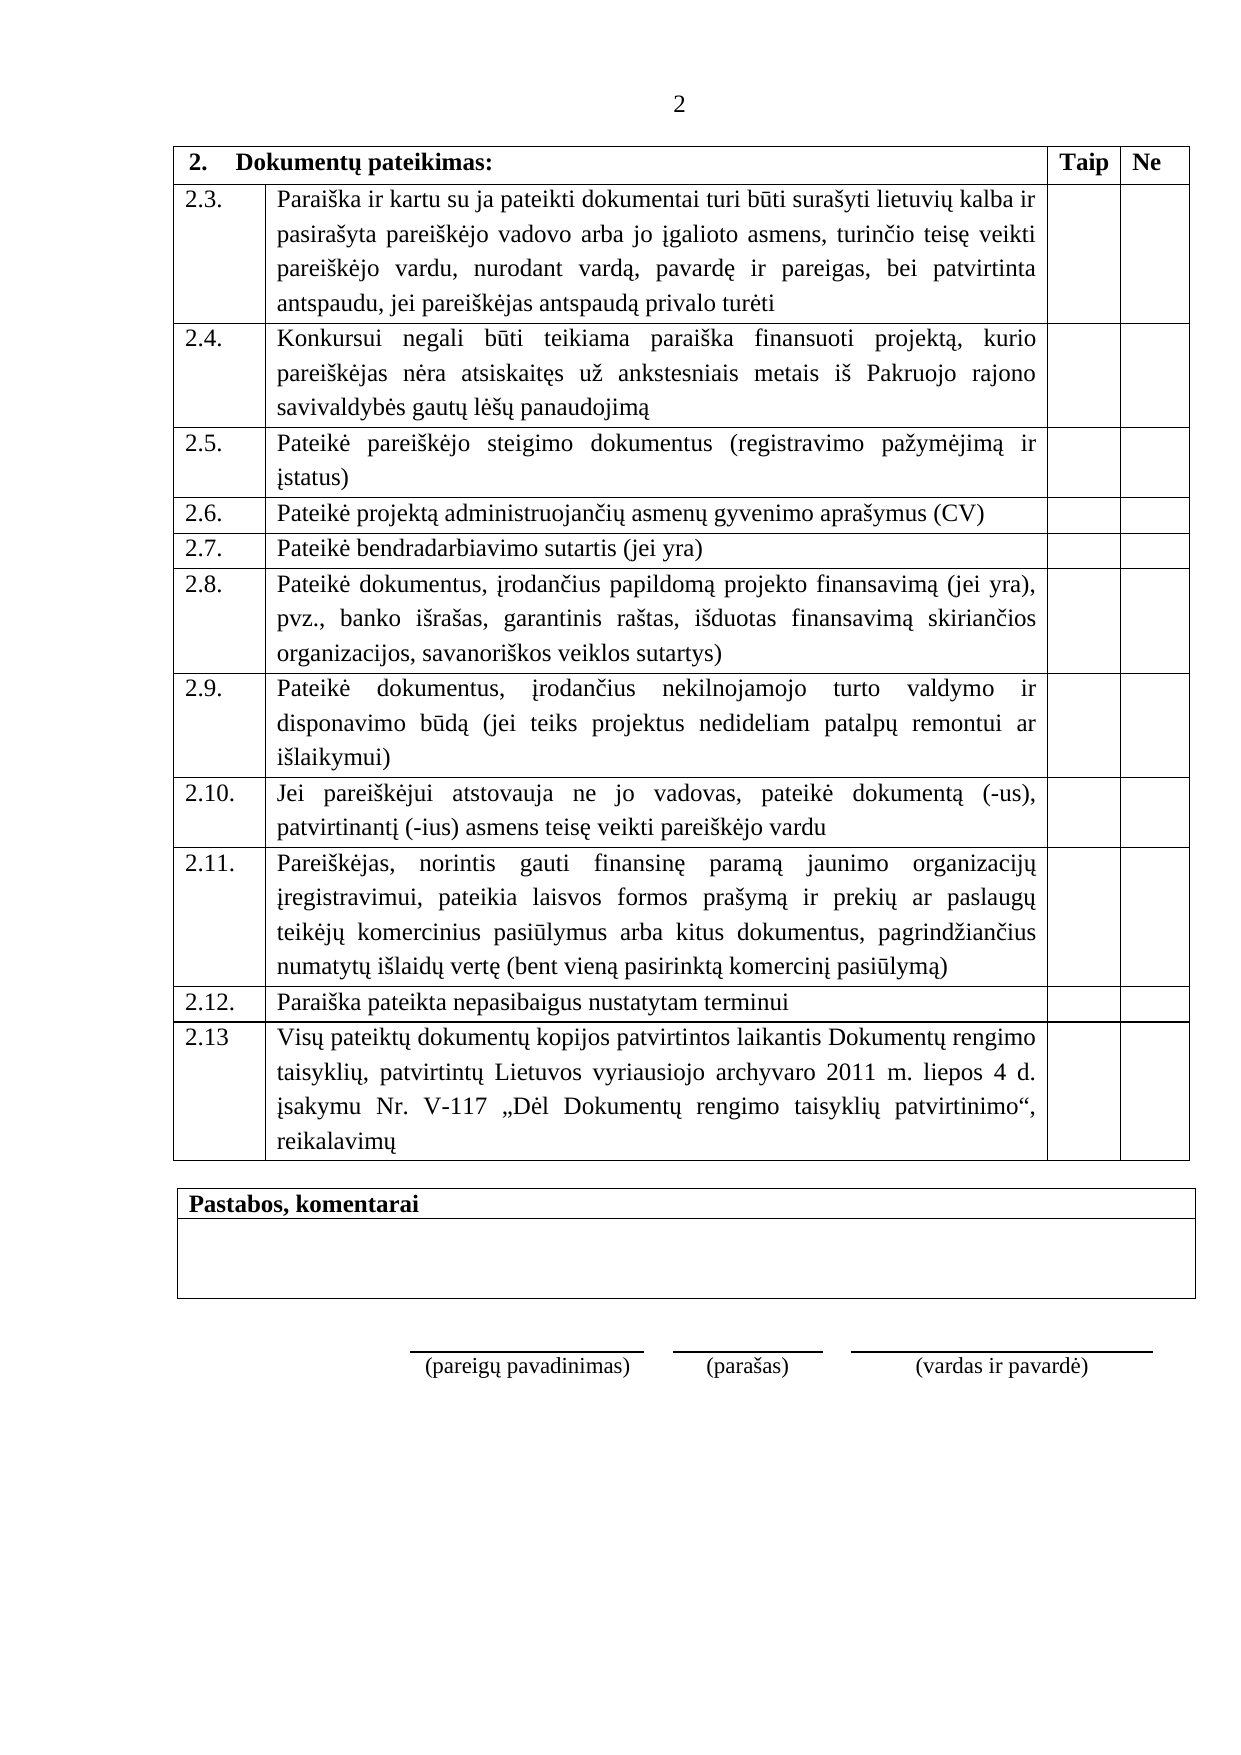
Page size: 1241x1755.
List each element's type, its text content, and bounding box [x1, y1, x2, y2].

table_cell 2.3. [174, 185, 265, 322]
table_header [673, 1325, 822, 1351]
table_cell Pateikė dokumentus, įrodančius papildomą projekto finansavimą (jei yra), pvz., banko išrašas, garantinis raštas, išduotas finansavimą skiriančios organizacijos, savanoriškos veiklos sutartys) [266, 569, 1047, 672]
table_header [177, 1325, 410, 1351]
table_header Taip [1048, 147, 1120, 183]
table_cell [1121, 1023, 1189, 1160]
table_header [851, 1325, 1153, 1351]
table_cell [1048, 185, 1120, 322]
table_cell (parašas) [673, 1353, 822, 1379]
table_header [410, 1325, 644, 1351]
table_cell 2.11. [174, 848, 265, 986]
table_cell [1048, 1023, 1120, 1160]
table_cell [1121, 848, 1189, 986]
table_cell (pareigų pavadinimas) [410, 1353, 644, 1379]
table_cell [177, 1351, 410, 1379]
table_cell [1121, 498, 1189, 532]
table_cell [1121, 674, 1189, 777]
table_cell [178, 1219, 1195, 1298]
table_header [823, 1325, 851, 1351]
table_cell [1048, 674, 1120, 777]
table_cell [823, 1351, 851, 1379]
table_cell [1048, 987, 1120, 1021]
table_cell (vardas ir pavardė) [851, 1353, 1153, 1379]
table_cell [644, 1351, 672, 1379]
table_header Pastabos, komentarai [178, 1189, 1195, 1218]
table_header Ne [1121, 147, 1189, 183]
table_cell [1121, 987, 1189, 1021]
table_cell Pateikė projektą administruojančių asmenų gyvenimo aprašymus (CV) [266, 498, 1047, 532]
table_cell [1048, 534, 1120, 568]
table_cell 2.6. [174, 498, 265, 532]
table_cell [1121, 428, 1189, 497]
table_header [644, 1325, 672, 1351]
table_cell 2.7. [174, 534, 265, 568]
table_cell [1121, 569, 1189, 672]
table_cell [1121, 324, 1189, 427]
table_cell Visų pateiktų dokumentų kopijos patvirtintos laikantis Dokumentų rengimo taisyklių, patvirtintų Lietuvos vyriausiojo archyvaro 2011 m. liepos 4 d. įsakymu Nr. V-117 „Dėl Dokumentų rengimo taisyklių patvirtinimo“, reikalavimų [266, 1023, 1047, 1160]
table_cell 2.4. [174, 324, 265, 427]
table_cell 2.12. [174, 987, 265, 1021]
table_cell [1121, 185, 1189, 322]
table_header 2. Dokumentų pateikimas: [174, 147, 1047, 183]
table_cell Konkursui negali būti teikiama paraiška finansuoti projektą, kurio pareiškėjas nėra atsiskaitęs už ankstesniais metais iš Pakruojo rajono savivaldybės gautų lėšų panaudojimą [266, 324, 1047, 427]
table_cell [1048, 848, 1120, 986]
table_cell [1121, 778, 1189, 847]
table_cell Pateikė dokumentus, įrodančius nekilnojamojo turto valdymo ir disponavimo būdą (jei teiks projektus nedideliam patalpų remontui ar išlaikymui) [266, 674, 1047, 777]
table_cell 2.10. [174, 778, 265, 847]
table_cell 2.5. [174, 428, 265, 497]
table_cell Paraiška pateikta nepasibaigus nustatytam terminui [266, 987, 1047, 1021]
table_cell [1048, 569, 1120, 672]
table_cell [1048, 778, 1120, 847]
table_cell [1048, 428, 1120, 497]
table_cell [1048, 498, 1120, 532]
table_cell Pateikė pareiškėjo steigimo dokumentus (registravimo pažymėjimą ir įstatus) [266, 428, 1047, 497]
table_cell Pateikė bendradarbiavimo sutartis (jei yra) [266, 534, 1047, 568]
table_cell Pareiškėjas, norintis gauti finansinę paramą jaunimo organizacijų įregistravimui, pateikia laisvos formos prašymą ir prekių ar paslaugų teikėjų komercinius pasiūlymus arba kitus dokumentus, pagrindžiančius numatytų išlaidų vertę (bent vieną pasirinktą komercinį pasiūlymą) [266, 848, 1047, 986]
table_cell 2.9. [174, 674, 265, 777]
table_cell [1048, 324, 1120, 427]
table_cell Jei pareiškėjui atstovauja ne jo vadovas, pateikė dokumentą (-us), patvirtinantį (-ius) asmens teisę veikti pareiškėjo vardu [266, 778, 1047, 847]
table_cell [1121, 534, 1189, 568]
table_cell Paraiška ir kartu su ja pateikti dokumentai turi būti surašyti lietuvių kalba ir pasirašyta pareiškėjo vadovo arba jo įgalioto asmens, turinčio teisę veikti pareiškėjo vardu, nurodant vardą, pavardę ir pareigas, bei patvirtinta antspaudu, jei pareiškėjas antspaudą privalo turėti [266, 185, 1047, 322]
table_cell 2.8. [174, 569, 265, 672]
table_cell 2.13 [174, 1023, 265, 1160]
